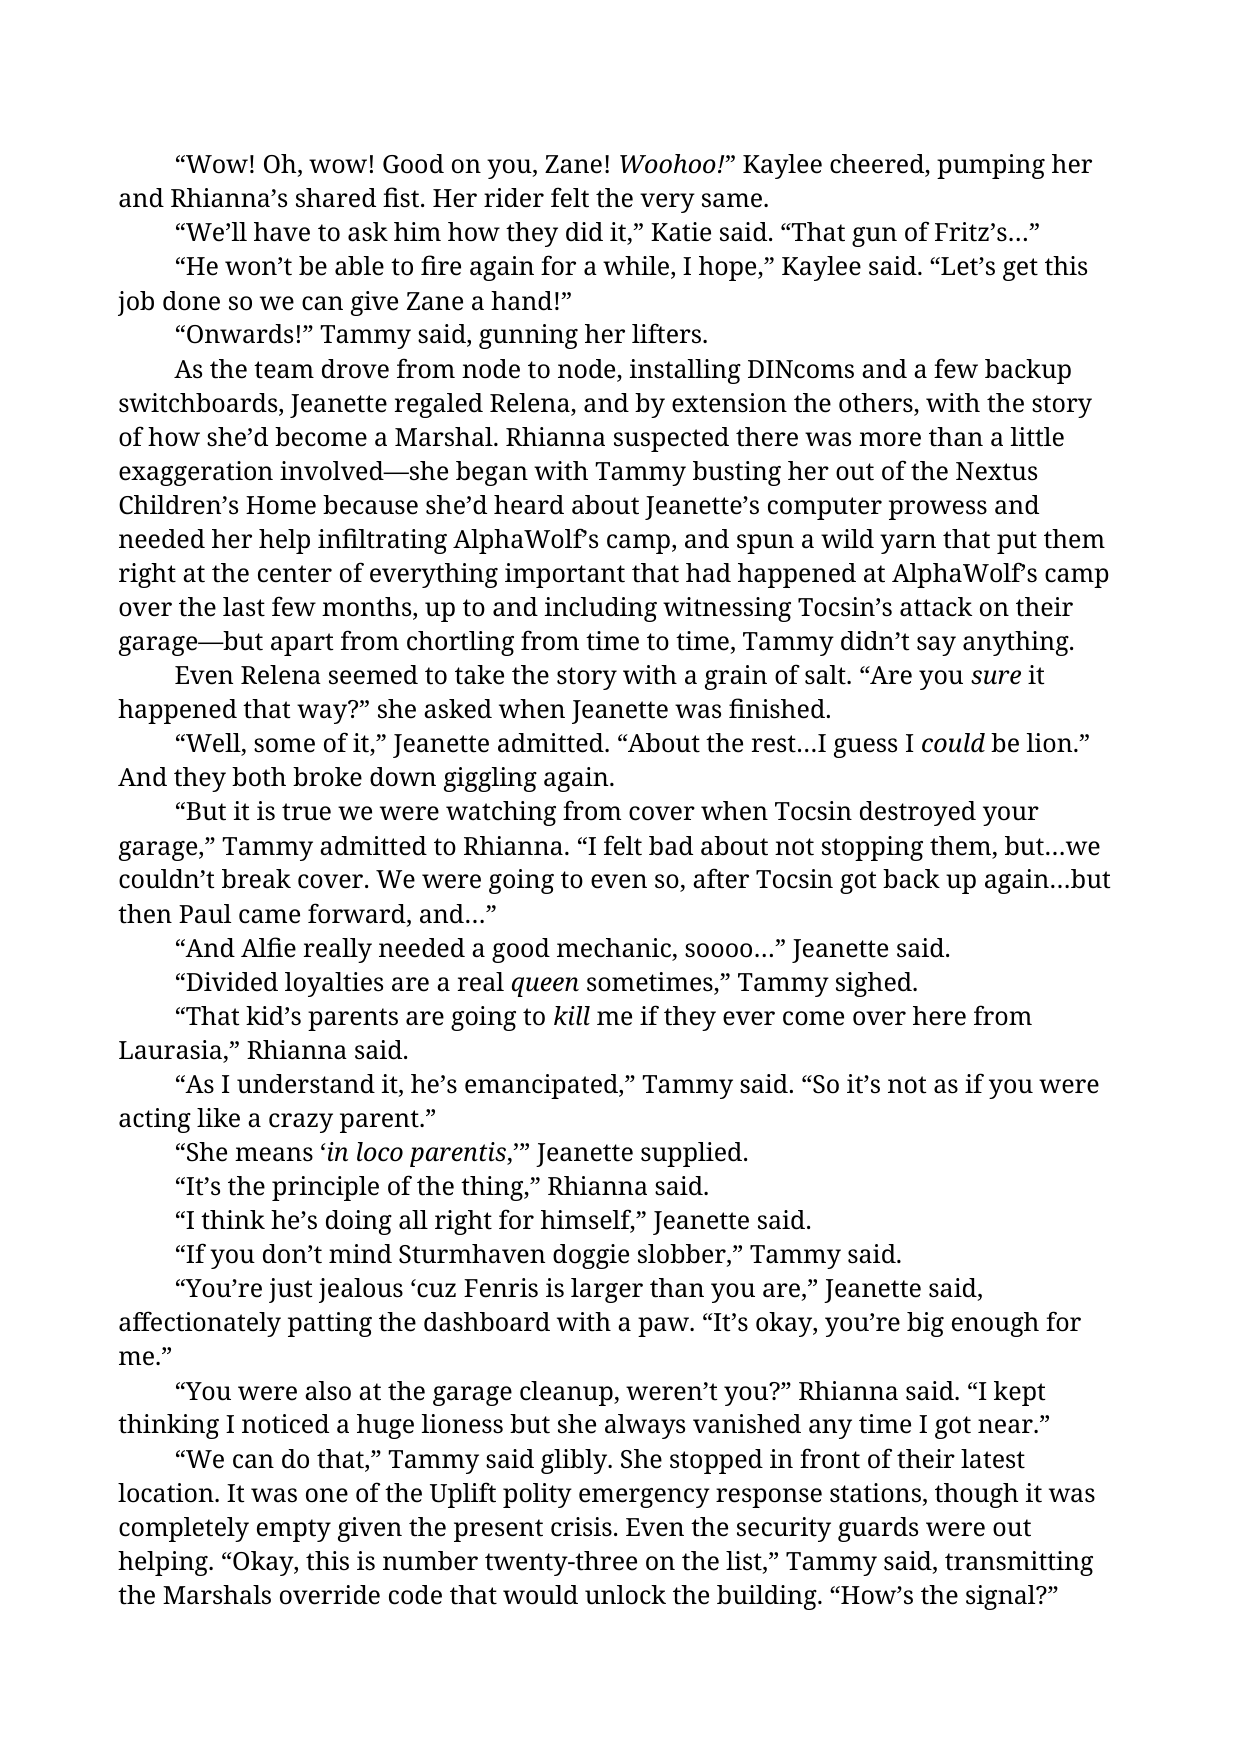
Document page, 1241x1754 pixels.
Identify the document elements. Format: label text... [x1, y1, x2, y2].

text “That kid’s parents are going to kill me if they ever come over here from Laurasia,” Rhianna said. [118, 998, 1122, 1067]
text “It’s the principle of the thing,” Rhianna said. [118, 1169, 1122, 1203]
text “You were also at the garage cleanup, weren’t you?” Rhianna said. “I kept thinking I noticed a huge lioness but she always vanished any time I got near.” [118, 1373, 1122, 1441]
text As the team drove from node to node, installing DINcoms and a few backup switchboards, Jeanette regaled Relena, and by extension the others, with the story of how she’d become a Marshal. Rhianna suspected there was more than a little exaggeration involved—she began with Tammy busting her out of the Nextus Children’s Home because she’d heard about Jeanette’s computer prowess and needed her help infiltrating AlphaWolf’s camp, and spun a wild yarn that put them right at the center of everything important that had happened at AlphaWolf’s camp over the last few months, up to and including witnessing Tocsin’s attack on their garage—but apart from chortling from time to time, Tammy didn’t say anything. [118, 351, 1122, 658]
text “Onwards!” Tammy said, gunning her lifters. [118, 317, 1122, 351]
text “Divided loyalties are a real queen sometimes,” Tammy sighed. [118, 964, 1122, 998]
text “Well, some of it,” Jeanette admitted. “About the rest…I guess I could be lion.” And they both broke down giggling again. [118, 726, 1122, 794]
text “I think he’s doing all right for himself,” Jeanette said. [118, 1203, 1122, 1237]
text “We’ll have to ask him how they did it,” Katie said. “That gun of Fritz’s…” [118, 215, 1122, 249]
text “If you don’t mind Sturmhaven doggie slobber,” Tammy said. [118, 1237, 1122, 1271]
text “And Alfie really needed a good mechanic, soooo…” Jeanette said. [118, 930, 1122, 964]
text “Wow! Oh, wow! Good on you, Zane! Woohoo!” Kaylee cheered, pumping her and Rhianna’s shared fist. Her rider felt the very same. [118, 147, 1122, 215]
text “He won’t be able to fire again for a while, I hope,” Kaylee said. “Let’s get this job done so we can give Zane a hand!” [118, 249, 1122, 317]
text “But it is true we were watching from cover when Tocsin destroyed your garage,” Tammy admitted to Rhianna. “I felt bad about not stopping them, but…we couldn’t break cover. We were going to even so, after Tocsin got back up again…but then Paul came forward, and…” [118, 794, 1122, 930]
text “As I understand it, he’s emancipated,” Tammy said. “So it’s not as if you were acting like a crazy parent.” [118, 1067, 1122, 1135]
text Even Relena seemed to take the story with a grain of salt. “Are you sure it happened that way?” she asked when Jeanette was finished. [118, 658, 1122, 726]
text “She means ‘in loco parentis,’” Jeanette supplied. [118, 1135, 1122, 1169]
text “We can do that,” Tammy said glibly. She stopped in front of their latest location. It was one of the Uplift polity emergency response stations, though it was completely empty given the present crisis. Even the security guards were out helping. “Okay, this is number twenty-three on the list,” Tammy said, transmitting the Marshals override code that would unlock the building. “How’s the signal?” [118, 1441, 1122, 1612]
text “You’re just jealous ‘cuz Fenris is larger than you are,” Jeanette said, affectionately patting the dashboard with a paw. “It’s okay, you’re big enough for me.” [118, 1271, 1122, 1373]
